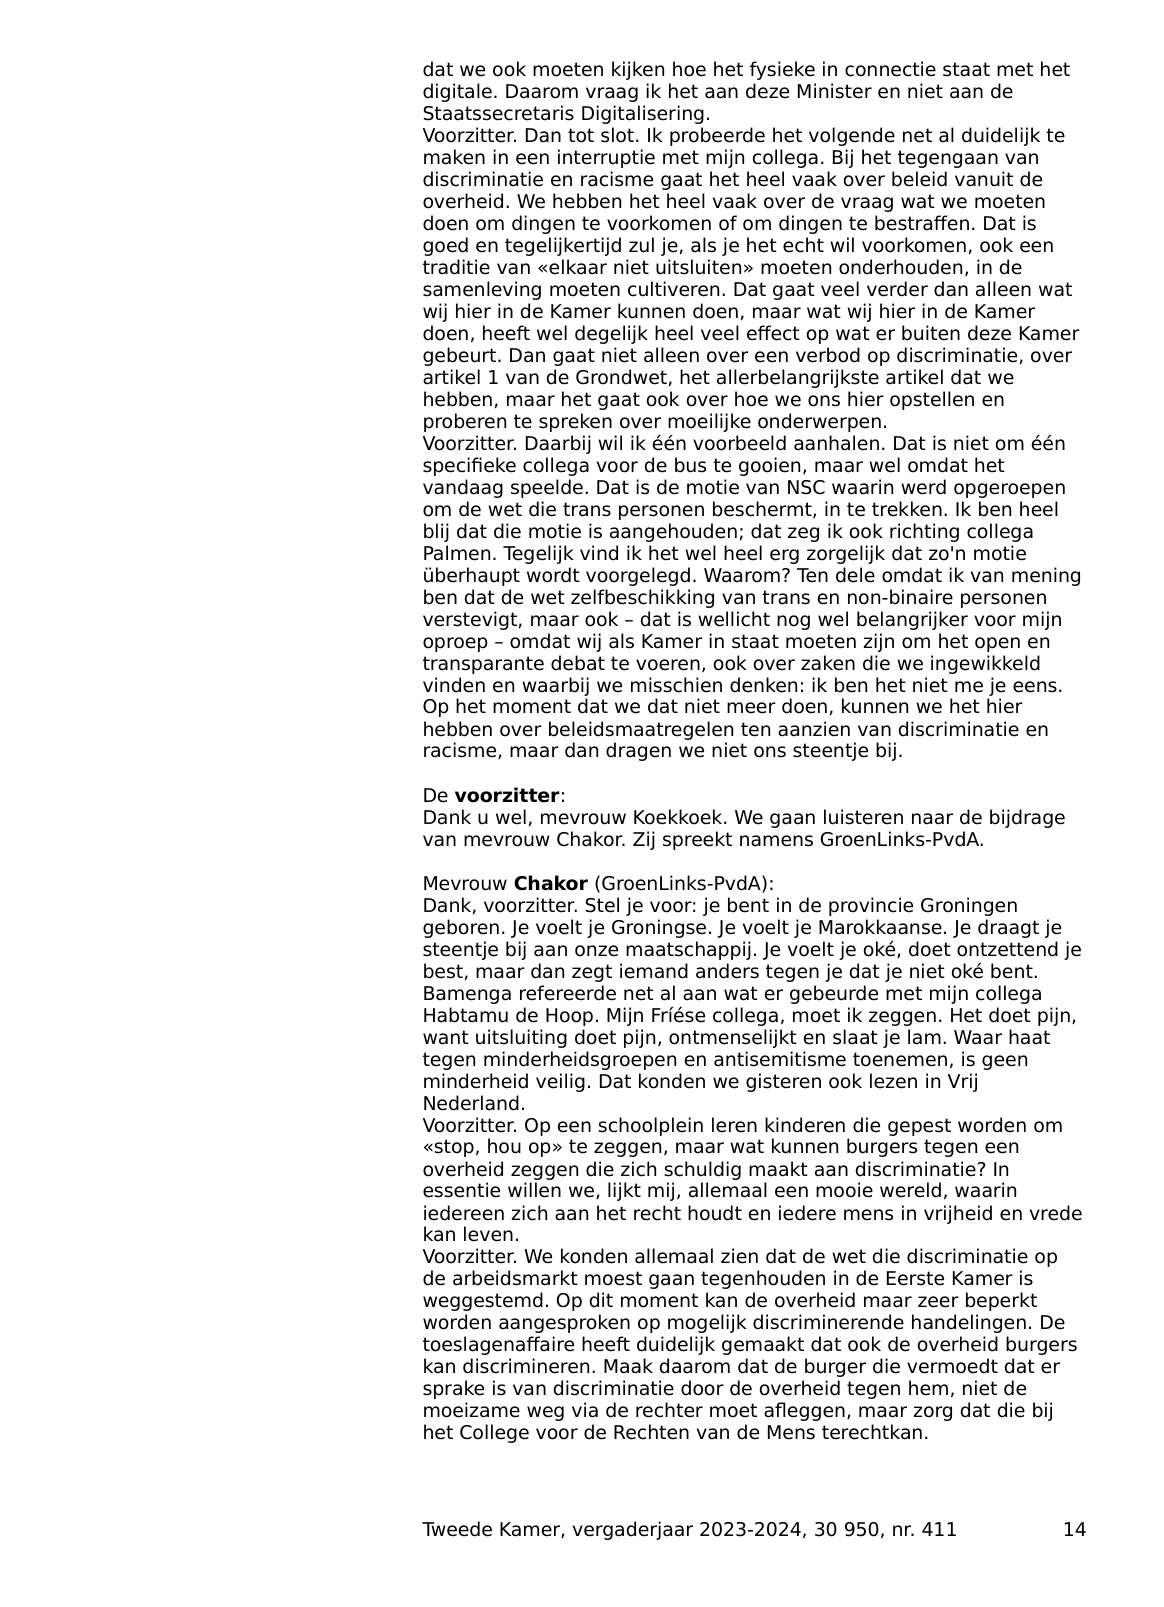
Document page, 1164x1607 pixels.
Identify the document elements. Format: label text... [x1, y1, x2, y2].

text Voorzitter. Daarbij wil ik één voorbeeld aanhalen. Dat is niet om één specifieke collega voor de bus te gooien, maar wel omdat het vandaag speelde. Dat is de motie van NSC waarin werd opgeroepen om de wet die trans personen beschermt, in te trekken. Ik ben heel blij dat die motie is aangehouden; dat zeg ik ook richting collega Palmen. Tegelijk vind ik het wel heel erg zorgelijk dat zo'n motie überhaupt wordt voorgelegd. Waarom? Ten dele omdat ik van mening ben dat de wet zelfbeschikking van trans en non-binaire personen verstevigt, maar ook – dat is wellicht nog wel belangrijker voor mijn oproep – omdat wij als Kamer in staat moeten zijn om het open en transparante debat te voeren, ook over zaken die we ingewikkeld vinden en waarbij we misschien denken: ik ben het niet me je eens. Op het moment dat we dat niet meer doen, kunnen we het hier hebben over beleidsmaatregelen ten aanzien van discriminatie en racisme, maar dan dragen we niet ons steentje bij. [422, 433, 1087, 762]
text Voorzitter. Dan tot slot. Ik probeerde het volgende net al duidelijk te maken in een interruptie met mijn collega. Bij het tegengaan van discriminatie en racisme gaat het heel vaak over beleid vanuit de overheid. We hebben het heel vaak over de vraag wat we moeten doen om dingen te voorkomen of om dingen te bestraffen. Dat is goed en tegelijkertijd zul je, als je het echt wil voorkomen, ook een traditie van «elkaar niet uitsluiten» moeten onderhouden, in de samenleving moeten cultiveren. Dat gaat veel verder dan alleen wat wij hier in de Kamer kunnen doen, maar wat wij hier in de Kamer doen, heeft wel degelijk heel veel effect op wat er buiten deze Kamer gebeurt. Dan gaat niet alleen over een verbod op discriminatie, over artikel 1 van de Grondwet, het allerbelangrijkste artikel dat we hebben, maar het gaat ook over hoe we ons hier opstellen en proberen te spreken over moeilijke onderwerpen. [422, 125, 1087, 433]
text Dank, voorzitter. Stel je voor: je bent in de provincie Groningen geboren. Je voelt je Groningse. Je voelt je Marokkaanse. Je draagt je steentje bij aan onze maatschappij. Je voelt je oké, doet ontzettend je best, maar dan zegt iemand anders tegen je dat je niet oké bent. Bamenga refereerde net al aan wat er gebeurde met mijn collega Habtamu de Hoop. Mijn Fríése collega, moet ik zeggen. Het doet pijn, want uitsluiting doet pijn, ontmenselijkt en slaat je lam. Waar haat tegen minderheidsgroepen en antisemitisme toenemen, is geen minderheid veilig. Dat konden we gisteren ook lezen in Vrij Nederland. [422, 895, 1087, 1114]
text Voorzitter. We konden allemaal zien dat de wet die discriminatie op de arbeidsmarkt moest gaan tegenhouden in de Eerste Kamer is weggestemd. Op dit moment kan de overheid maar zeer beperkt worden aangesproken op mogelijk discriminerende handelingen. De toeslagenaffaire heeft duidelijk gemaakt dat ook de overheid burgers kan discrimineren. Maak daarom dat de burger die vermoedt dat er sprake is van discriminatie door de overheid tegen hem, niet de moeizame weg via de rechter moet afleggen, maar zorg dat die bij het College voor de Rechten van de Mens terechtkan. [422, 1246, 1087, 1444]
text De voorzitter: [422, 784, 1087, 807]
text dat we ook moeten kijken hoe het fysieke in connectie staat met het digitale. Daarom vraag ik het aan deze Minister en niet aan de Staatssecretaris Digitalisering. [422, 59, 1087, 125]
text Voorzitter. Op een schoolplein leren kinderen die gepest worden om «stop, hou op» te zeggen, maar wat kunnen burgers tegen een overheid zeggen die zich schuldig maakt aan discriminatie? In essentie willen we, lijkt mij, allemaal een mooie wereld, waarin iedereen zich aan het recht houdt en iedere mens in vrijheid en vrede kan leven. [422, 1114, 1087, 1246]
text Dank u wel, mevrouw Koekkoek. We gaan luisteren naar de bijdrage van mevrouw Chakor. Zij spreekt namens GroenLinks-PvdA. [422, 807, 1087, 851]
text Mevrouw Chakor (GroenLinks-PvdA): [422, 873, 1087, 895]
